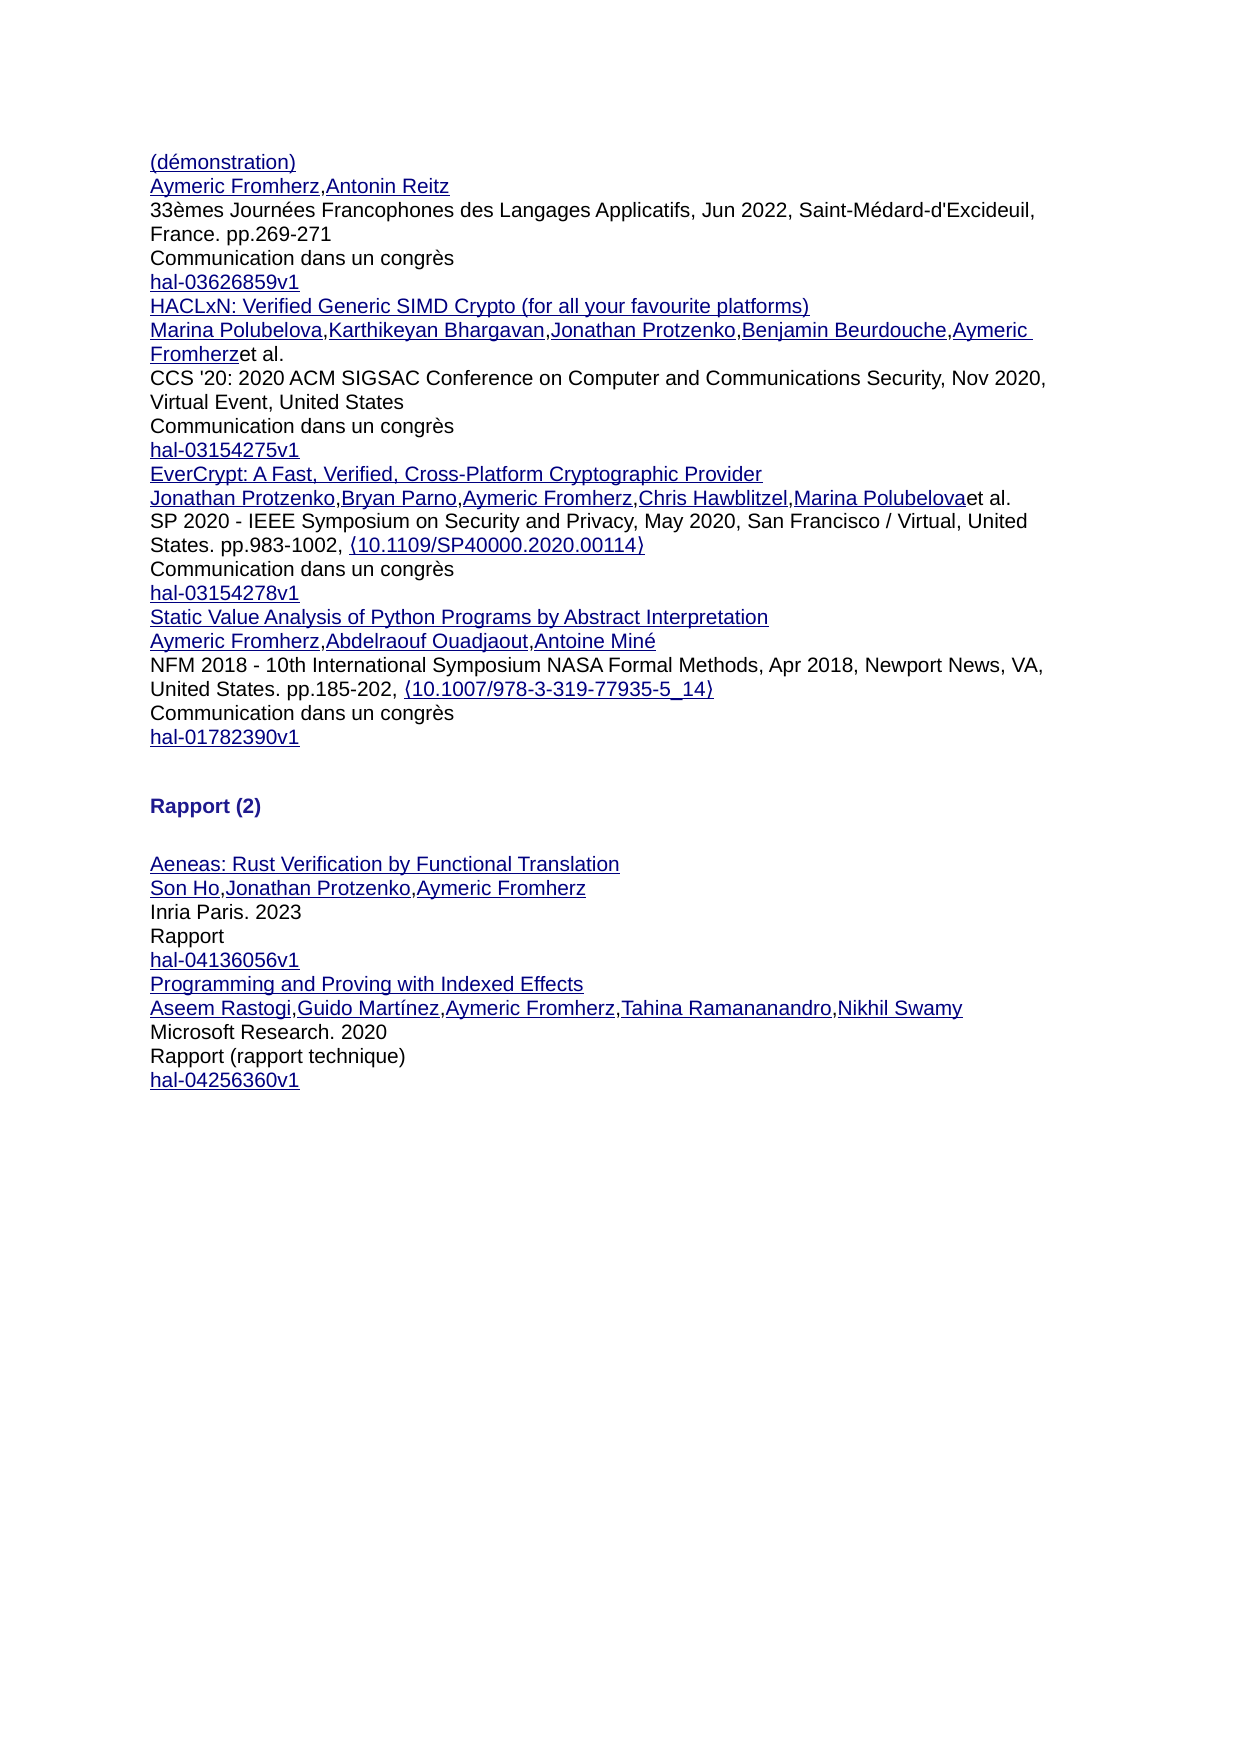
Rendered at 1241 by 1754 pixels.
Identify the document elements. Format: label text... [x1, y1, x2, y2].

table_cell HACLxN: Verified Generic SIMD Crypto (for all your favourite platforms) Marina Polubelova,Karthikeyan Bhargavan,Jonathan Protzenko,Benjamin Beurdouche,Aymeric Fromherzet al. CCS '20: 2020 ACM SIGSAC Conference on Computer and Communications Security, Nov 2020, Virtual Event, United States Communication dans un congrès hal-03154275v1 [150, 294, 1090, 461]
table_cell (démonstration) Aymeric Fromherz,Antonin Reitz 33èmes Journées Francophones des Langages Applicatifs, Jun 2022, Saint-Médard-d'Excideuil, France. pp.269-271 Communication dans un congrès hal-03626859v1 [150, 150, 1090, 294]
table_header Aeneas: Rust Verification by Functional Translation Son Ho,Jonathan Protzenko,Aymeric Fromherz Inria Paris. 2023 Rapport hal-04136056v1 [150, 852, 1090, 972]
subtitle Rapport (2) [150, 794, 1090, 818]
table_cell Static Value Analysis of Python Programs by Abstract Interpretation Aymeric Fromherz,Abdelraouf Ouadjaout,Antoine Miné NFM 2018 - 10th International Symposium NASA Formal Methods, Apr 2018, Newport News, VA, United States. pp.185-202, ⟨10.1007/978-3-319-77935-5_14⟩ Communication dans un congrès hal-01782390v1 [150, 605, 1090, 749]
table_cell Programming and Proving with Indexed Effects Aseem Rastogi,Guido Martínez,Aymeric Fromherz,Tahina Ramananandro,Nikhil Swamy Microsoft Research. 2020 Rapport (rapport technique) hal-04256360v1 [150, 972, 1090, 1092]
table_cell EverCrypt: A Fast, Verified, Cross-Platform Cryptographic Provider Jonathan Protzenko,Bryan Parno,Aymeric Fromherz,Chris Hawblitzel,Marina Polubelovaet al. SP 2020 - IEEE Symposium on Security and Privacy, May 2020, San Francisco / Virtual, United States. pp.983-1002, ⟨10.1109/SP40000.2020.00114⟩ Communication dans un congrès hal-03154278v1 [150, 461, 1090, 605]
